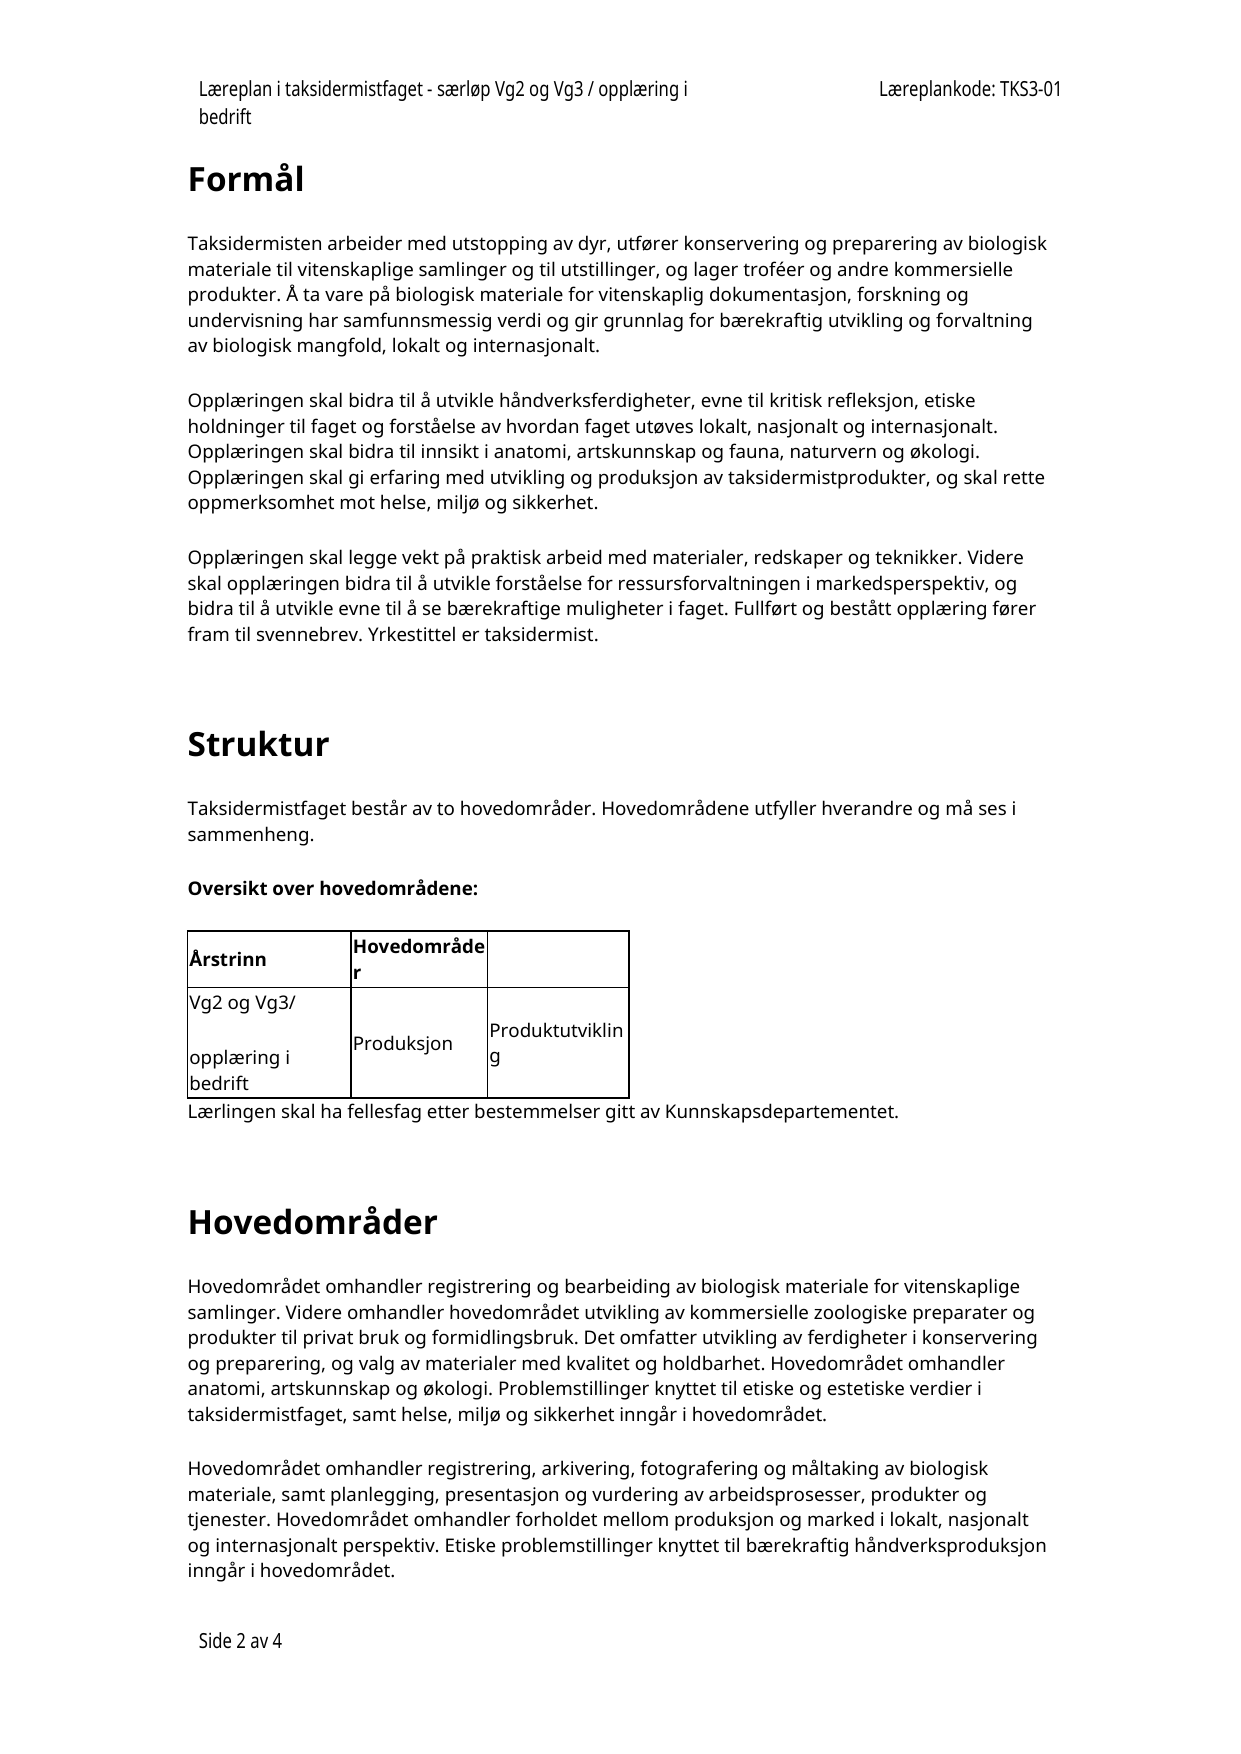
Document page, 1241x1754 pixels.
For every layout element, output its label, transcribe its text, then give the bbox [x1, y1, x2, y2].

text Oversikt over hovedområdene: [478, 876, 1053, 901]
text Taksidermisten arbeider med utstopping av dyr, utfører konservering og preparering av biologisk materiale til vitenskaplige samlinger og til utstillinger, og lager troféer og andre kommersielle produkter. Å ta vare på biologisk materiale for vitenskaplig dokumentasjon, forskning og undervisning har samfunnsmessig verdi og gir grunnlag for bærekraftig utvikling og forvaltning av biologisk mangfold, lokalt og internasjonalt. [605, 231, 1053, 358]
subtitle Struktur [338, 676, 1053, 766]
text Lærlingen skal ha fellesfag etter bestemmelser gitt av Kunnskapsdepartementet. [899, 1099, 1053, 1124]
text Opplæringen skal bidra til å utvikle håndverksferdigheter, evne til kritisk refleksjon, etiske holdninger til faget og forståelse av hvordan faget utøves lokalt, nasjonalt og internasjonalt. Opplæringen skal bidra til innsikt i anatomi, artskunnskap og fauna, naturvern og økologi. Opplæringen skal gi erfaring med utvikling og produksjon av taksidermistprodukter, og skal rette oppmerksomhet mot helse, miljø og sikkerhet. [187, 387, 1053, 515]
table_header Årstrinn [188, 932, 350, 986]
text Opplæringen skal legge vekt på praktisk arbeid med materialer, redskaper og teknikker. Videre skal opplæringen bidra til å utvikle forståelse for ressursforvaltningen i markedsperspektiv, og bidra til å utvikle evne til å se bærekraftige muligheter i faget. Fullført og bestått opplæring fører fram til svennebrev. Yrkestittel er taksidermist. [599, 544, 1053, 646]
table_header [488, 932, 628, 986]
subtitle Hovedområder [187, 1153, 1053, 1244]
table_cell Produktutvikling [488, 988, 628, 1097]
subtitle Formål [313, 156, 1053, 202]
text Taksidermistfaget består av to hovedområder. Hovedområdene utfyller hverandre og må ses i sammenheng. [319, 796, 1053, 847]
text Hovedområdet omhandler registrering, arkivering, fotografering og måltaking av biologisk materiale, samt planlegging, presentasjon og vurdering av arbeidsprosesser, produkter og tjenester. Hovedområdet omhandler forholdet mellom produksjon og marked i lokalt, nasjonalt og internasjonalt perspektiv. Etiske problemstillinger knyttet til bærekraftig håndverksproduksjon inngår i hovedområdet. [396, 1456, 1053, 1583]
table_cell Produksjon [352, 988, 487, 1097]
text Hovedområdet omhandler registrering og bearbeiding av biologisk materiale for vitenskaplige samlinger. Videre omhandler hovedområdet utvikling av kommersielle zoologiske preparater og produkter til privat bruk og formidlingsbruk. Det omfatter utvikling av ferdigheter i konservering og preparering, og valg av materialer med kvalitet og holdbarhet. Hovedområdet omhandler anatomi, artskunnskap og økologi. Problemstillinger knyttet til etiske og estetiske verdier i taksidermistfaget, samt helse, miljø og sikkerhet inngår i hovedområdet. [187, 1273, 1053, 1427]
